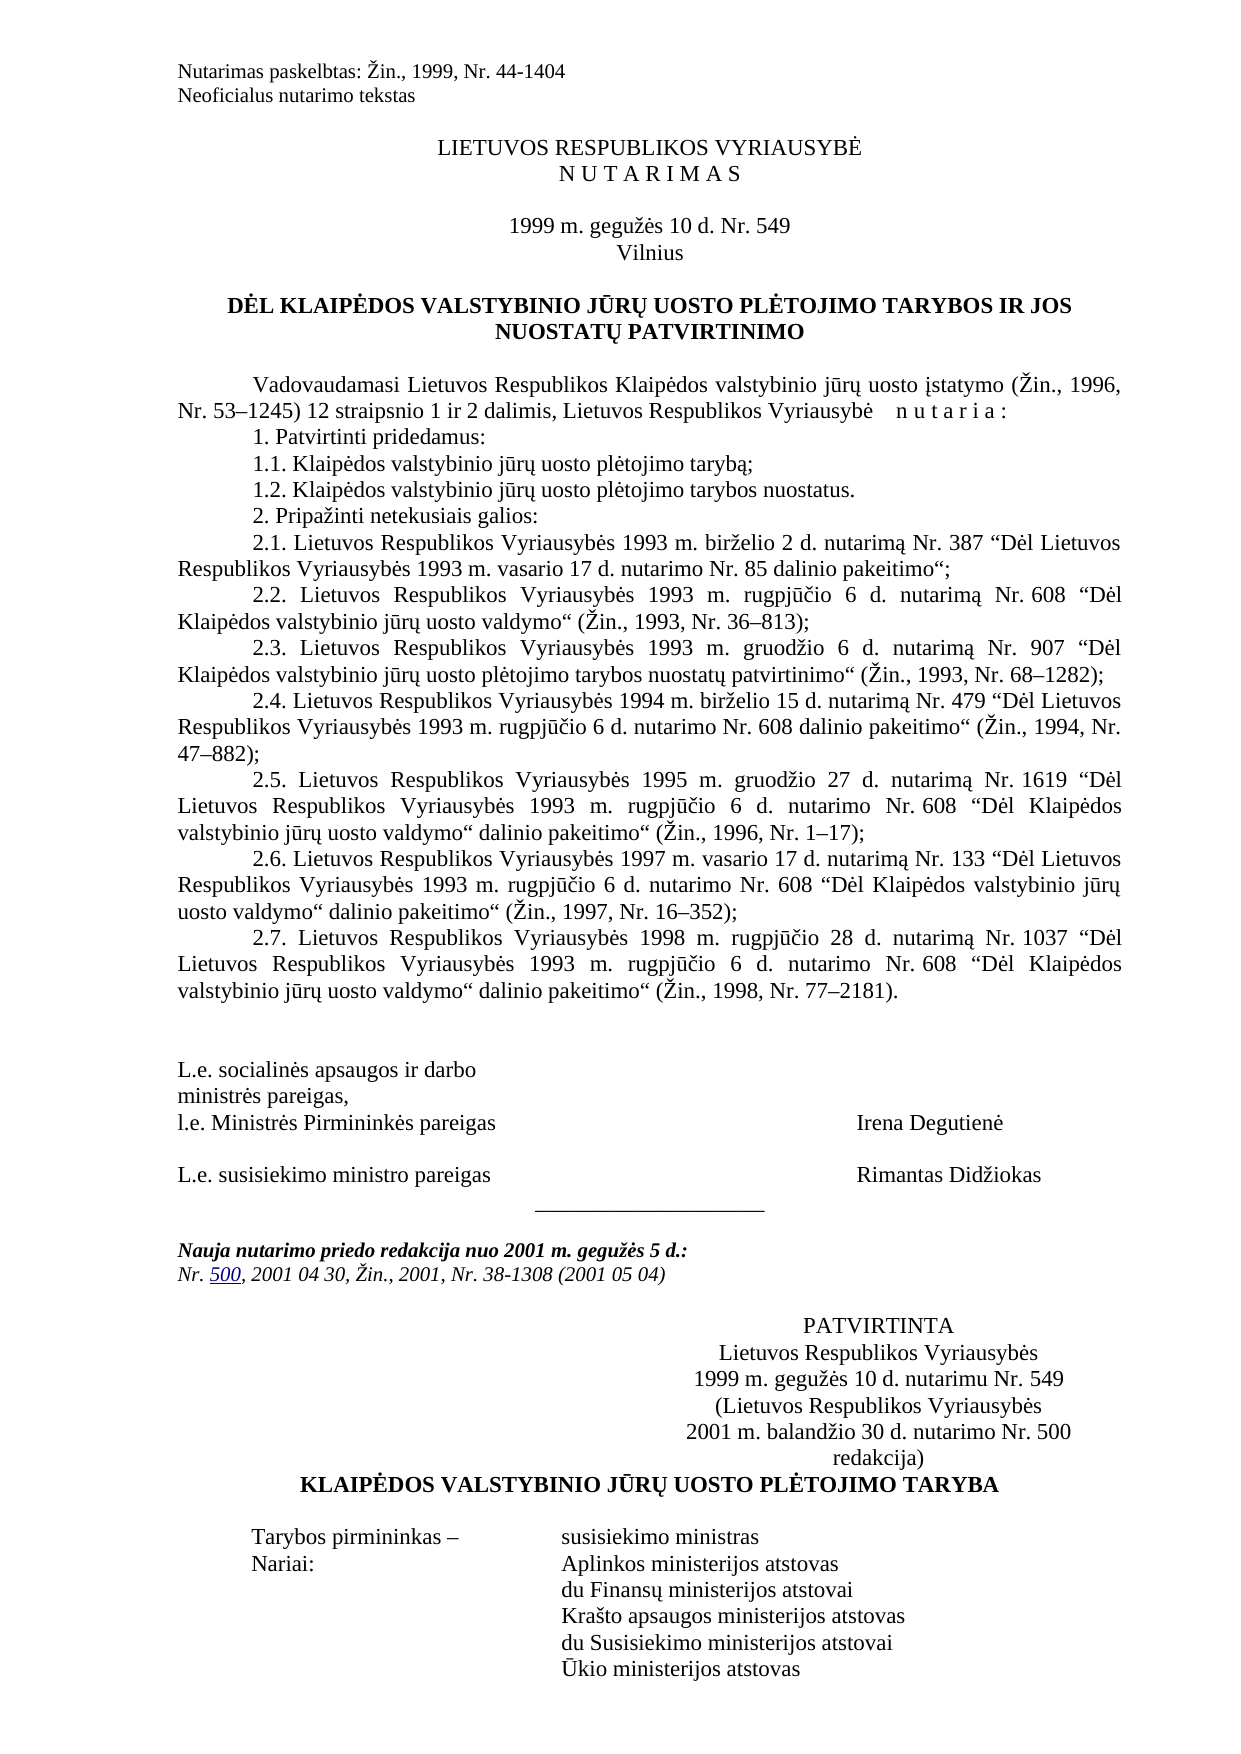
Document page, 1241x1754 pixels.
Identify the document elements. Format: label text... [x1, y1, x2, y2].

text 1. Patvirtinti pridedamus: [177, 423, 1122, 450]
text du Finansų ministerijos atstovai [177, 1576, 1122, 1602]
text l.e. Ministrės Pirmininkės pareigas Irena Degutienė [177, 1109, 1122, 1135]
text Nariai: Aplinkos ministerijos atstovas [177, 1550, 1122, 1576]
text 1.1. Klaipėdos valstybinio jūrų uosto plėtojimo tarybą; [177, 450, 1122, 476]
subtitle KLAIPĖDOS VALSTYBINIO JŪRŲ UOSTO PLĖTOJIMO TARYBA [177, 1471, 1122, 1497]
text L.e. susisiekimo ministro pareigas Rimantas Didžiokas [177, 1161, 1122, 1188]
text Patvirtinta [635, 1313, 1122, 1339]
text Nutarimas paskelbtas: Žin., 1999, Nr. 44-1404 [177, 59, 1122, 83]
text Ūkio ministerijos atstovas [177, 1655, 1122, 1682]
text LIETUVOS RESPUBLIKOS VYRIAUSYBĖ [177, 133, 1122, 160]
text 2.2. Lietuvos Respublikos Vyriausybės 1993 m. rugpjūčio 6 d. nutarimą Nr. 608 “Dėl Klaipėdos valstybinio jūrų uosto valdymo“ (Žin., 1993, Nr. 36–813); [177, 582, 1122, 634]
text Lietuvos Respublikos Vyriausybės 1999 m. gegužės 10 d. nutarimu Nr. 549 (Lietuvos Respublikos Vyriausybės 2001 m. balandžio 30 d. nutarimo Nr. 500 redakcija) [635, 1339, 1122, 1471]
text Vadovaudamasi Lietuvos Respublikos Klaipėdos valstybinio jūrų uosto įstatymo (Žin., 1996, Nr. 53–1245) 12 straipsnio 1 ir 2 dalimis, Lietuvos Respublikos Vyriausybė n u t a r i a : [177, 371, 1122, 423]
text ministrės pareigas, [177, 1082, 1122, 1109]
text L.e. socialinės apsaugos ir darbo [177, 1056, 1122, 1082]
text N U T A R I M A S [177, 160, 1122, 186]
text 1999 m. gegužės 10 d. Nr. 549 [177, 213, 1122, 239]
text 2.3. Lietuvos Respublikos Vyriausybės 1993 m. gruodžio 6 d. nutarimą Nr. 907 “Dėl Klaipėdos valstybinio jūrų uosto plėtojimo tarybos nuostatų patvirtinimo“ (Žin., 1993, Nr. 68–1282); [177, 634, 1122, 687]
text Nr. 500, 2001 04 30, Žin., 2001, Nr. 38-1308 (2001 05 04) [177, 1262, 1122, 1286]
text du Susisiekimo ministerijos atstovai [177, 1629, 1122, 1655]
text 2.5. Lietuvos Respublikos Vyriausybės 1995 m. gruodžio 27 d. nutarimą Nr. 1619 “Dėl Lietuvos Respublikos Vyriausybės 1993 m. rugpjūčio 6 d. nutarimo Nr. 608 “Dėl Klaipėdos valstybinio jūrų uosto valdymo“ dalinio pakeitimo“ (Žin., 1996, Nr. 1–17); [177, 766, 1122, 845]
text DĖL KLAIPĖDOS VALSTYBINIO JŪRŲ UOSTO PLĖTOJIMO TARYBOS IR JOS NUOSTATŲ PATVIRTINIMO [177, 292, 1122, 344]
text 2.4. Lietuvos Respublikos Vyriausybės 1994 m. birželio 15 d. nutarimą Nr. 479 “Dėl Lietuvos Respublikos Vyriausybės 1993 m. rugpjūčio 6 d. nutarimo Nr. 608 dalinio pakeitimo“ (Žin., 1994, Nr. 47–882); [177, 687, 1122, 766]
text 1.2. Klaipėdos valstybinio jūrų uosto plėtojimo tarybos nuostatus. [177, 476, 1122, 502]
text 2.6. Lietuvos Respublikos Vyriausybės 1997 m. vasario 17 d. nutarimą Nr. 133 “Dėl Lietuvos Respublikos Vyriausybės 1993 m. rugpjūčio 6 d. nutarimo Nr. 608 “Dėl Klaipėdos valstybinio jūrų uosto valdymo“ dalinio pakeitimo“ (Žin., 1997, Nr. 16–352); [177, 845, 1122, 924]
text 2. Pripažinti netekusiais galios: [177, 502, 1122, 529]
text Krašto apsaugos ministerijos atstovas [177, 1602, 1122, 1629]
text 2.7. Lietuvos Respublikos Vyriausybės 1998 m. rugpjūčio 28 d. nutarimą Nr. 1037 “Dėl Lietuvos Respublikos Vyriausybės 1993 m. rugpjūčio 6 d. nutarimo Nr. 608 “Dėl Klaipėdos valstybinio jūrų uosto valdymo“ dalinio pakeitimo“ (Žin., 1998, Nr. 77–2181). [177, 924, 1122, 1003]
text Neoficialus nutarimo tekstas [177, 83, 1122, 107]
text 2.1. Lietuvos Respublikos Vyriausybės 1993 m. birželio 2 d. nutarimą Nr. 387 “Dėl Lietuvos Respublikos Vyriausybės 1993 m. vasario 17 d. nutarimo Nr. 85 dalinio pakeitimo“; [177, 529, 1122, 582]
text Tarybos pirmininkas – susisiekimo ministras [177, 1523, 1122, 1550]
text Vilnius [177, 239, 1122, 265]
text Nauja nutarimo priedo redakcija nuo 2001 m. gegužės 5 d.: [177, 1238, 1122, 1262]
text ____________________ [177, 1188, 1122, 1214]
